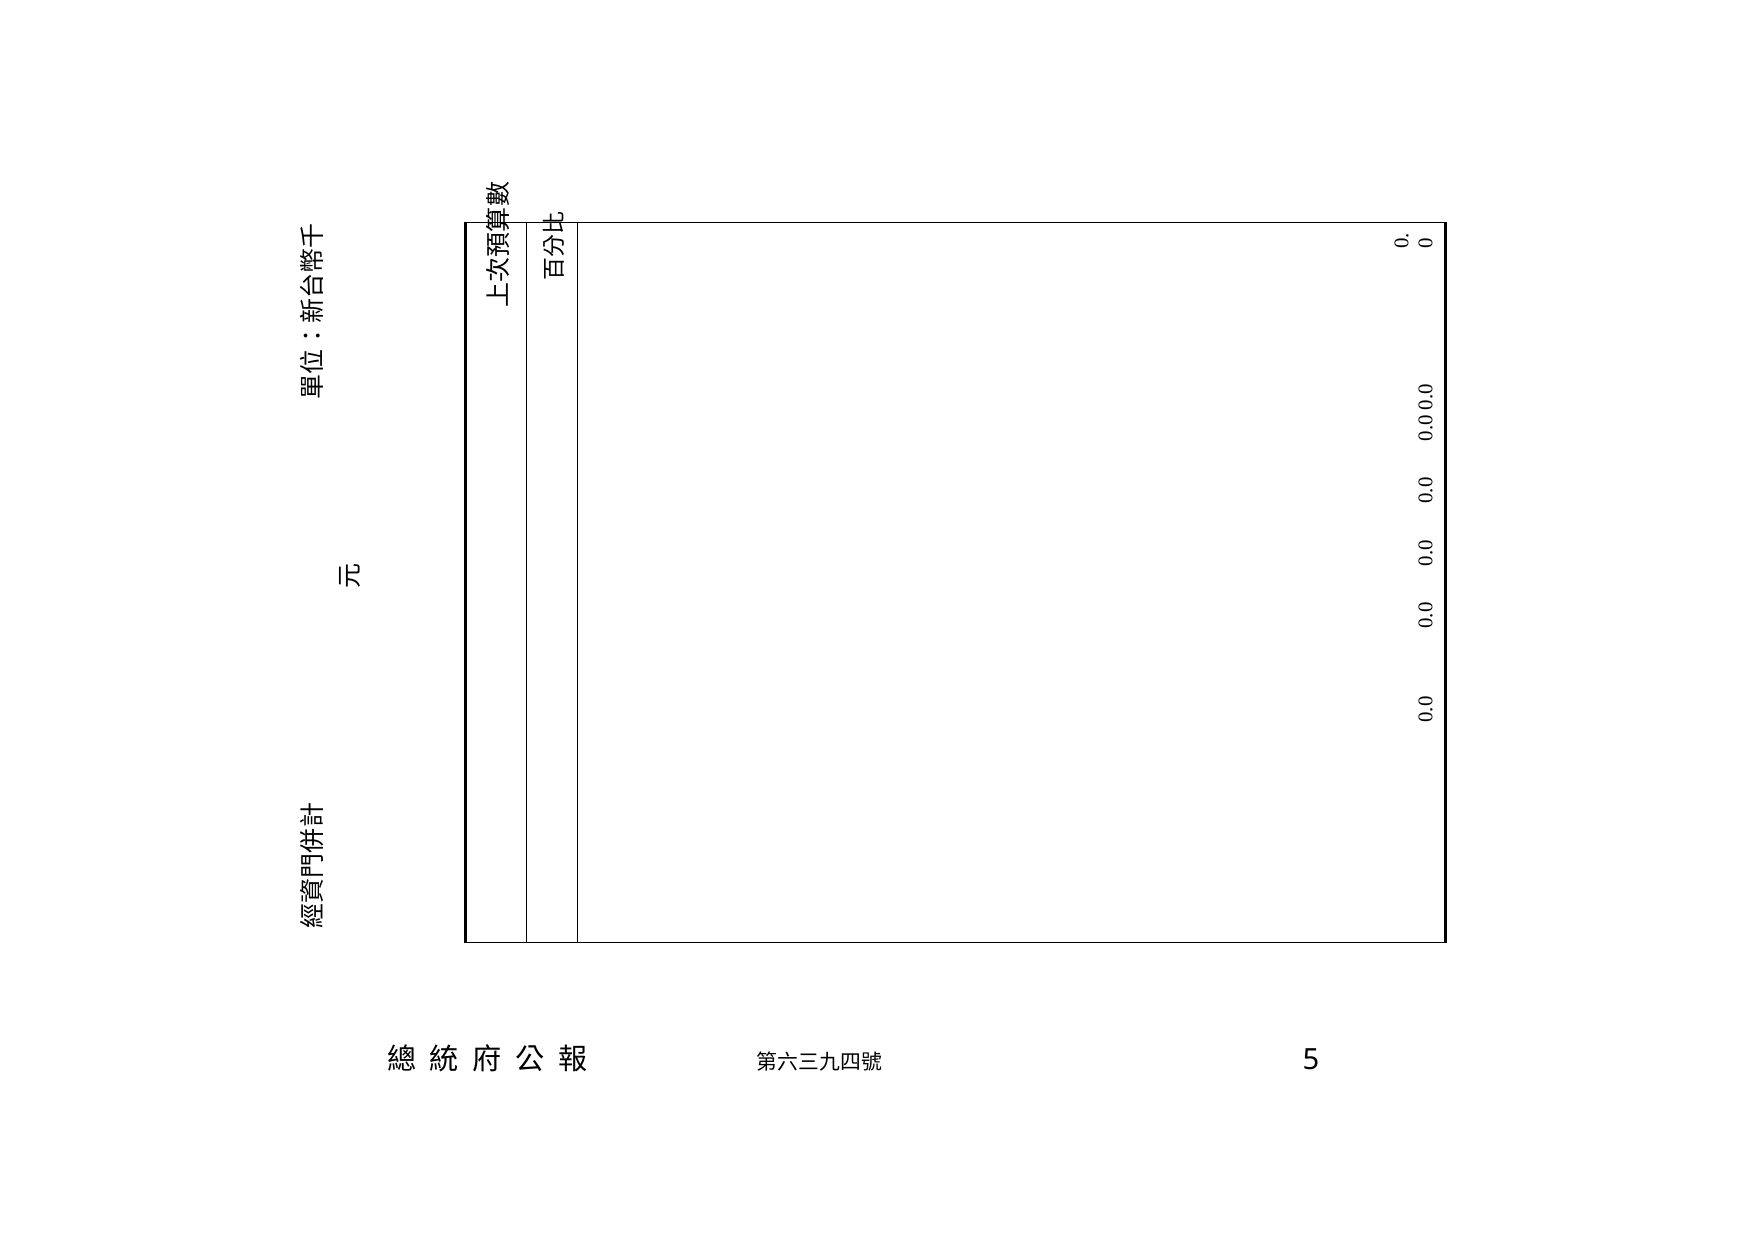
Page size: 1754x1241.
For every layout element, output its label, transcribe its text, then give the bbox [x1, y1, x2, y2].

table_cell 百分比 [527, 223, 577, 942]
table_header 備註：本次特別預算歲入歲出餘絀全數以公債及借款收入支應。 [1447, 222, 1624, 942]
table_header 中央政府 九二一震災災後重建特別預算 歲入歲出簡明比較分析表 中華民國九十年度 經資門併計 單位：新台幣千元 [192, 222, 464, 942]
table_cell 上次預算數 [467, 223, 526, 942]
table_cell 0 0.0 0.0 0.0 0.0 0.0 0.0 [578, 223, 1444, 942]
